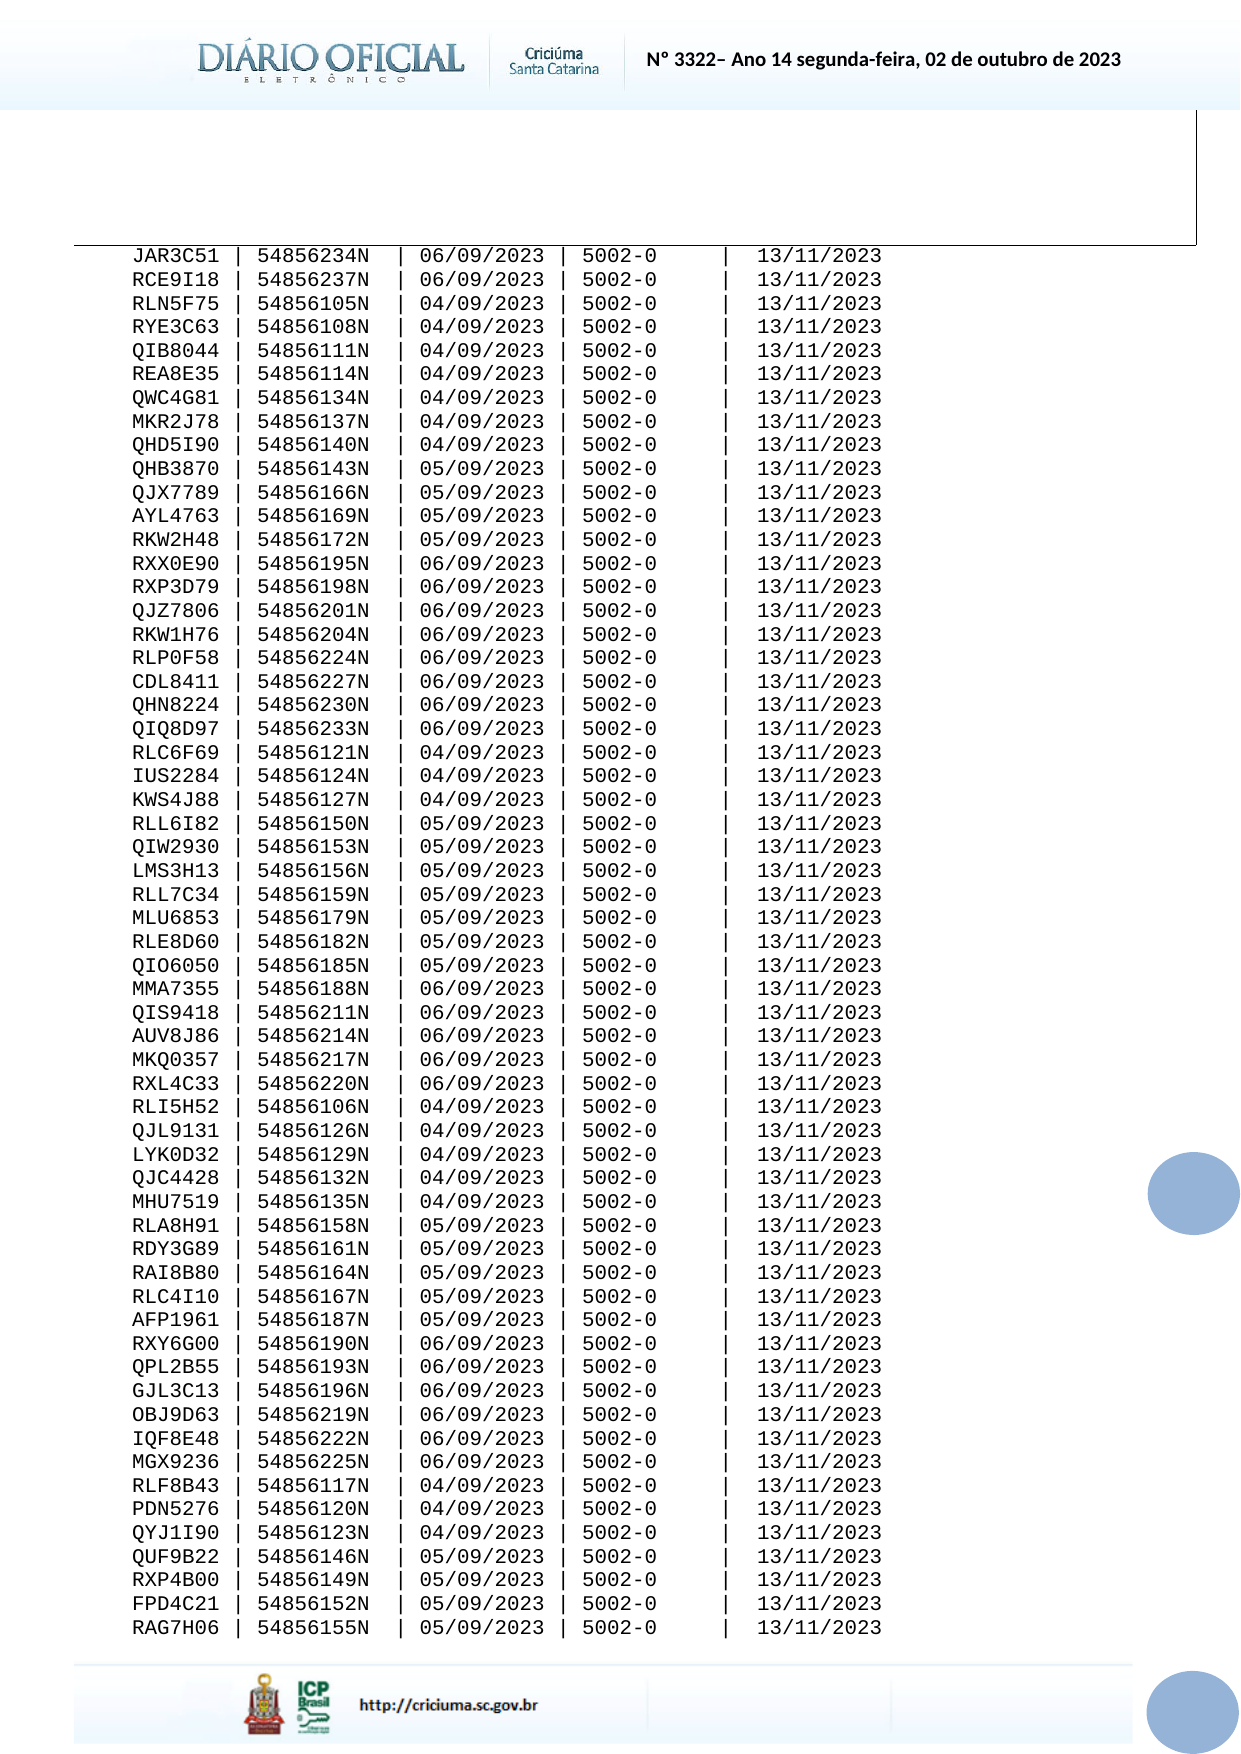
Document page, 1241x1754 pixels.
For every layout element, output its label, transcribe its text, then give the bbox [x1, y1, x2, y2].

text QWC4G81 | 54856134N | 04/09/2023 | 5002-0 | 13/11/2023 [44, 387, 1196, 411]
text KWS4J88 | 54856127N | 04/09/2023 | 5002-0 | 13/11/2023 [44, 789, 1196, 813]
text QYJ1I90 | 54856123N | 04/09/2023 | 5002-0 | 13/11/2023 [44, 1522, 1196, 1546]
text RXX0E90 | 54856195N | 06/09/2023 | 5002-0 | 13/11/2023 [44, 553, 1196, 576]
text RLE8D60 | 54856182N | 05/09/2023 | 5002-0 | 13/11/2023 [44, 931, 1196, 954]
text RLI5H52 | 54856106N | 04/09/2023 | 5002-0 | 13/11/2023 [44, 1096, 1196, 1120]
text FPD4C21 | 54856152N | 05/09/2023 | 5002-0 | 13/11/2023 [44, 1593, 1196, 1617]
text IUS2284 | 54856124N | 04/09/2023 | 5002-0 | 13/11/2023 [44, 765, 1196, 789]
text QJL9131 | 54856126N | 04/09/2023 | 5002-0 | 13/11/2023 [44, 1120, 1196, 1144]
text QIQ8D97 | 54856233N | 06/09/2023 | 5002-0 | 13/11/2023 [44, 718, 1196, 742]
text MLU6853 | 54856179N | 05/09/2023 | 5002-0 | 13/11/2023 [44, 907, 1196, 931]
text RLP0F58 | 54856224N | 06/09/2023 | 5002-0 | 13/11/2023 [44, 647, 1196, 671]
text MGX9236 | 54856225N | 06/09/2023 | 5002-0 | 13/11/2023 [44, 1451, 1196, 1475]
text QUF9B22 | 54856146N | 05/09/2023 | 5002-0 | 13/11/2023 [44, 1546, 1196, 1569]
text MKR2J78 | 54856137N | 04/09/2023 | 5002-0 | 13/11/2023 [44, 411, 1196, 434]
text PDN5276 | 54856120N | 04/09/2023 | 5002-0 | 13/11/2023 [44, 1498, 1196, 1522]
text MHU7519 | 54856135N | 04/09/2023 | 5002-0 | 13/11/2023 [44, 1191, 1153, 1215]
text QIS9418 | 54856211N | 06/09/2023 | 5002-0 | 13/11/2023 [44, 1002, 1196, 1026]
text QIB8044 | 54856111N | 04/09/2023 | 5002-0 | 13/11/2023 [44, 340, 1196, 363]
text QPL2B55 | 54856193N | 06/09/2023 | 5002-0 | 13/11/2023 [44, 1357, 1196, 1380]
text MKQ0357 | 54856217N | 06/09/2023 | 5002-0 | 13/11/2023 [44, 1049, 1196, 1073]
text AUV8J86 | 54856214N | 06/09/2023 | 5002-0 | 13/11/2023 [44, 1026, 1196, 1049]
text QHD5I90 | 54856140N | 04/09/2023 | 5002-0 | 13/11/2023 [44, 434, 1196, 458]
text JAR3C51 | 54856234N | 06/09/2023 | 5002-0 | 13/11/2023 [44, 245, 1196, 269]
text RLL7C34 | 54856159N | 05/09/2023 | 5002-0 | 13/11/2023 [44, 884, 1196, 907]
text RLA8H91 | 54856158N | 05/09/2023 | 5002-0 | 13/11/2023 [44, 1215, 1196, 1238]
text MMA7355 | 54856188N | 06/09/2023 | 5002-0 | 13/11/2023 [44, 978, 1196, 1002]
text RKW2H48 | 54856172N | 05/09/2023 | 5002-0 | 13/11/2023 [44, 529, 1196, 553]
text RXY6G00 | 54856190N | 06/09/2023 | 5002-0 | 13/11/2023 [44, 1333, 1196, 1357]
text RDY3G89 | 54856161N | 05/09/2023 | 5002-0 | 13/11/2023 [44, 1238, 1196, 1262]
text QJX7789 | 54856166N | 05/09/2023 | 5002-0 | 13/11/2023 [44, 482, 1196, 505]
text QJZ7806 | 54856201N | 06/09/2023 | 5002-0 | 13/11/2023 [44, 600, 1196, 623]
text RLC4I10 | 54856167N | 05/09/2023 | 5002-0 | 13/11/2023 [44, 1286, 1196, 1309]
text QHB3870 | 54856143N | 05/09/2023 | 5002-0 | 13/11/2023 [44, 458, 1196, 482]
text RLL6I82 | 54856150N | 05/09/2023 | 5002-0 | 13/11/2023 [44, 813, 1196, 836]
text REA8E35 | 54856114N | 04/09/2023 | 5002-0 | 13/11/2023 [44, 363, 1196, 387]
text CDL8411 | 54856227N | 06/09/2023 | 5002-0 | 13/11/2023 [44, 671, 1196, 694]
text AYL4763 | 54856169N | 05/09/2023 | 5002-0 | 13/11/2023 [44, 505, 1196, 529]
text QIO6050 | 54856185N | 05/09/2023 | 5002-0 | 13/11/2023 [44, 954, 1196, 978]
text RKW1H76 | 54856204N | 06/09/2023 | 5002-0 | 13/11/2023 [44, 623, 1196, 647]
text RLN5F75 | 54856105N | 04/09/2023 | 5002-0 | 13/11/2023 [44, 292, 1196, 316]
text AFP1961 | 54856187N | 05/09/2023 | 5002-0 | 13/11/2023 [44, 1309, 1196, 1333]
text RXL4C33 | 54856220N | 06/09/2023 | 5002-0 | 13/11/2023 [44, 1073, 1196, 1096]
text LYK0D32 | 54856129N | 04/09/2023 | 5002-0 | 13/11/2023 [44, 1144, 1196, 1167]
text QHN8224 | 54856230N | 06/09/2023 | 5002-0 | 13/11/2023 [44, 694, 1196, 718]
text RCE9I18 | 54856237N | 06/09/2023 | 5002-0 | 13/11/2023 [44, 269, 1196, 292]
text RLC6F69 | 54856121N | 04/09/2023 | 5002-0 | 13/11/2023 [44, 742, 1196, 765]
text RLF8B43 | 54856117N | 04/09/2023 | 5002-0 | 13/11/2023 [44, 1475, 1196, 1498]
text IQF8E48 | 54856222N | 06/09/2023 | 5002-0 | 13/11/2023 [44, 1427, 1196, 1451]
text OBJ9D63 | 54856219N | 06/09/2023 | 5002-0 | 13/11/2023 [44, 1404, 1196, 1427]
text GJL3C13 | 54856196N | 06/09/2023 | 5002-0 | 13/11/2023 [44, 1380, 1196, 1404]
text RAI8B80 | 54856164N | 05/09/2023 | 5002-0 | 13/11/2023 [44, 1262, 1196, 1286]
text RYE3C63 | 54856108N | 04/09/2023 | 5002-0 | 13/11/2023 [44, 316, 1196, 340]
text QIW2930 | 54856153N | 05/09/2023 | 5002-0 | 13/11/2023 [44, 836, 1196, 860]
text LMS3H13 | 54856156N | 05/09/2023 | 5002-0 | 13/11/2023 [44, 860, 1196, 884]
text RAG7H06 | 54856155N | 05/09/2023 | 5002-0 | 13/11/2023 [44, 1617, 1196, 1640]
text RXP3D79 | 54856198N | 06/09/2023 | 5002-0 | 13/11/2023 [44, 576, 1196, 600]
text QJC4428 | 54856132N | 04/09/2023 | 5002-0 | 13/11/2023 [44, 1167, 1157, 1191]
text RXP4B00 | 54856149N | 05/09/2023 | 5002-0 | 13/11/2023 [44, 1569, 1196, 1593]
